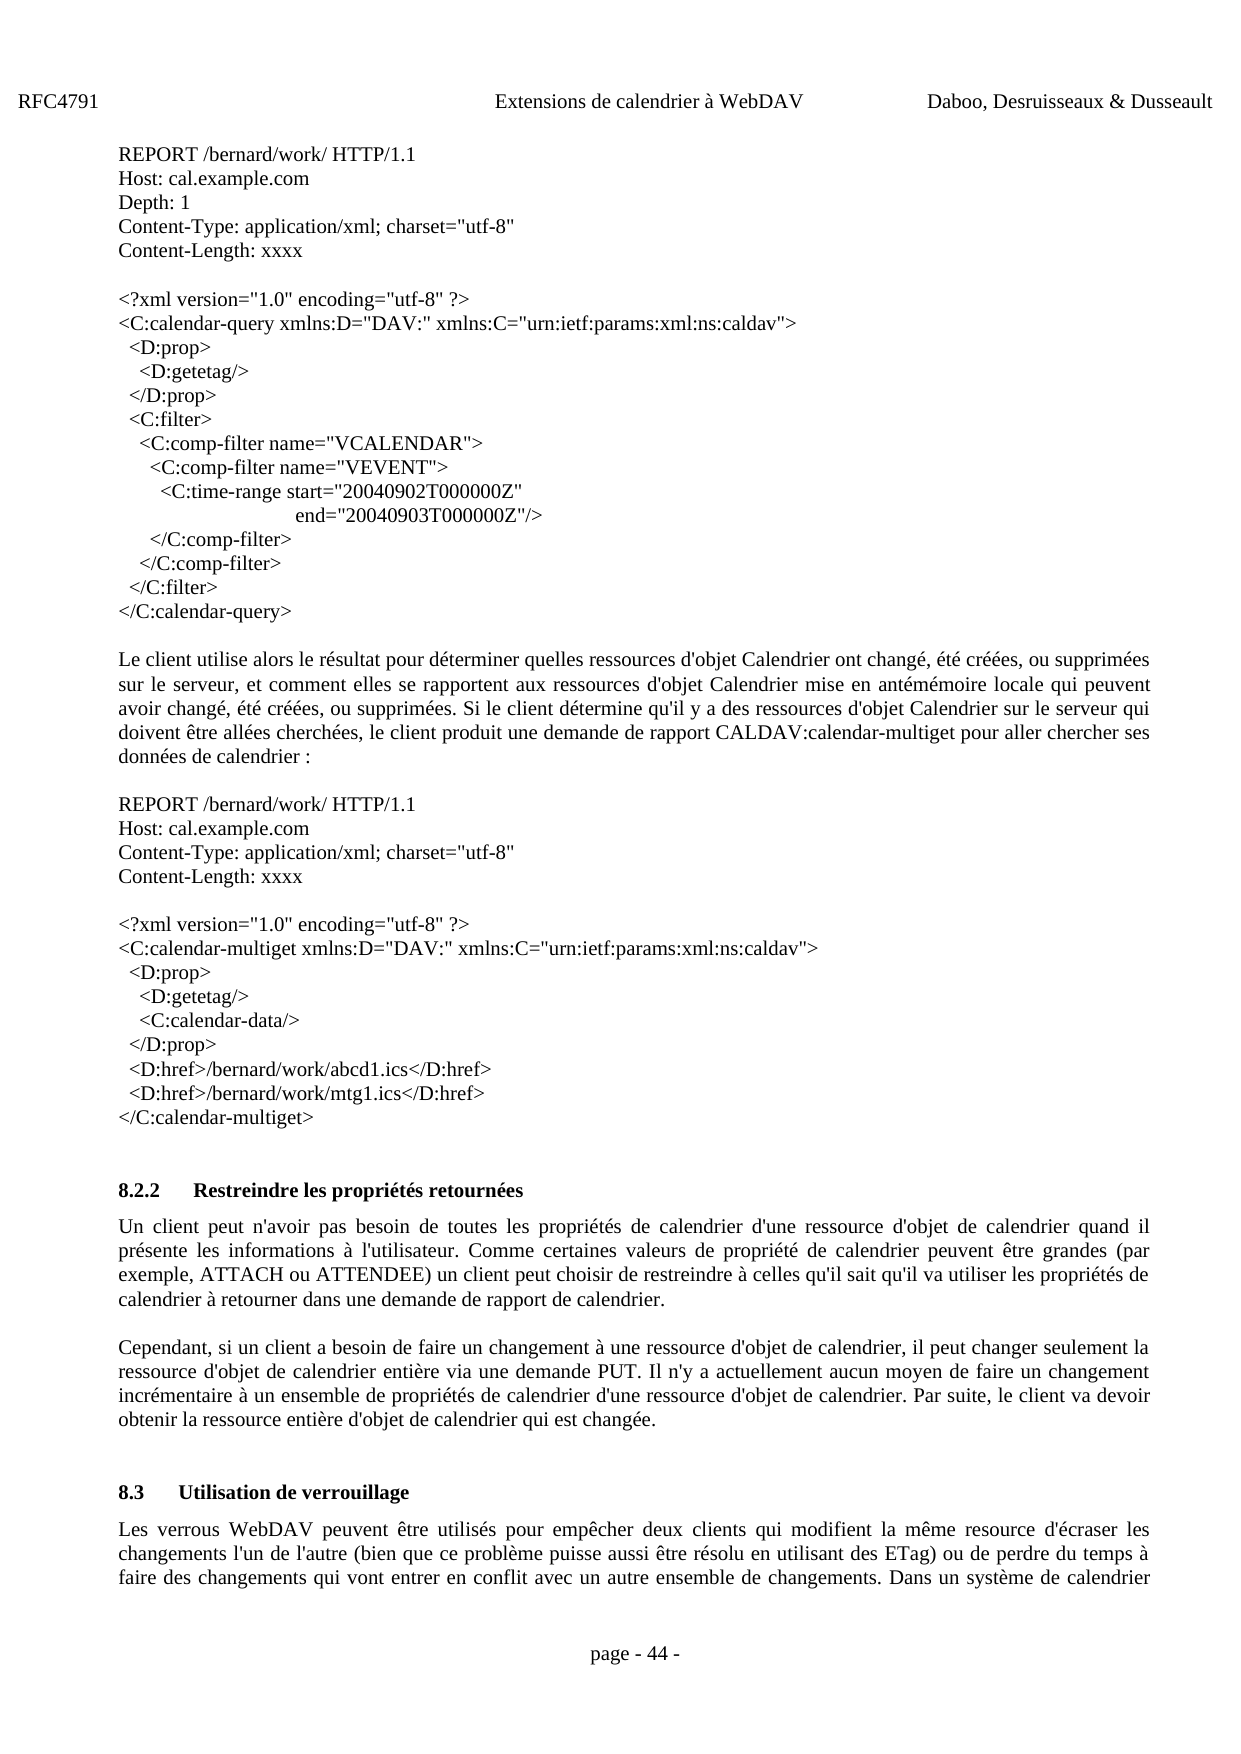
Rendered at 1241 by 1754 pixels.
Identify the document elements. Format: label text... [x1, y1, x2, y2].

text Le client utilise alors le résultat pour déterminer quelles ressources d'objet Calendrier ont changé, été créées, ou supprimées sur le serveur, et comment elles se rapportent aux ressources d'objet Calendrier mise en antémémoire locale qui peuvent avoir changé, été créées, ou supprimées. Si le client détermine qu'il y a des ressources d'objet Calendrier sur le serveur qui doivent être allées cherchées, le client produit une demande de rapport CALDAV:calendar-multiget pour aller chercher ses données de calendrier : [118, 647, 1152, 768]
text Content-Length: xxxx [118, 864, 1152, 888]
text <D:prop> [118, 334, 1152, 359]
text <C:time-range start="20040902T000000Z" [118, 479, 1152, 503]
text Content-Length: xxxx [118, 238, 1152, 262]
text <C:filter> [118, 407, 1152, 431]
text </D:prop> [118, 1032, 1152, 1056]
text </D:prop> [118, 383, 1152, 407]
text <D:href>/bernard/work/mtg1.ics</D:href> [118, 1081, 1152, 1104]
text <D:getetag/> [118, 984, 1152, 1008]
text end="20040903T000000Z"/> [118, 503, 1152, 527]
text REPORT /bernard/work/ HTTP/1.1 [118, 142, 1152, 166]
text </C:comp-filter> [118, 527, 1152, 551]
subtitle 8.2.2 Restreindre les propriétés retournées [118, 1178, 1152, 1202]
text <C:calendar-multiget xmlns:D="DAV:" xmlns:C="urn:ietf:params:xml:ns:caldav"> [118, 936, 1152, 960]
text Content-Type: application/xml; charset="utf-8" [118, 840, 1152, 864]
text </C:calendar-multiget> [118, 1104, 1152, 1129]
text <D:href>/bernard/work/abcd1.ics</D:href> [118, 1056, 1152, 1081]
text </C:calendar-query> [118, 599, 1152, 623]
text Un client peut n'avoir pas besoin de toutes les propriétés de calendrier d'une ressource d'objet de calendrier quand il présente les informations à l'utilisateur. Comme certaines valeurs de propriété de calendrier peuvent être grandes (par exemple, ATTACH ou ATTENDEE) un client peut choisir de restreindre à celles qu'il sait qu'il va utiliser les propriétés de calendrier à retourner dans une demande de rapport de calendrier. [118, 1214, 1152, 1311]
text <C:comp-filter name="VCALENDAR"> [118, 431, 1152, 455]
text <D:prop> [118, 960, 1152, 984]
text REPORT /bernard/work/ HTTP/1.1 [118, 792, 1152, 816]
text <C:calendar-query xmlns:D="DAV:" xmlns:C="urn:ietf:params:xml:ns:caldav"> [118, 311, 1152, 334]
text </C:comp-filter> [118, 551, 1152, 575]
text Host: cal.example.com [118, 166, 1152, 190]
text <?xml version="1.0" encoding="utf-8" ?> [118, 912, 1152, 936]
text <C:comp-filter name="VEVENT"> [118, 455, 1152, 479]
text Content-Type: application/xml; charset="utf-8" [118, 214, 1152, 238]
text <C:calendar-data/> [118, 1008, 1152, 1032]
text </C:filter> [118, 575, 1152, 599]
text Les verrous WebDAV peuvent être utilisés pour empêcher deux clients qui modifient la même resource d'écraser les changements l'un de l'autre (bien que ce problème puisse aussi être résolu en utilisant des ETag) ou de perdre du temps à faire des changements qui vont entrer en conflit avec un autre ensemble de changements. Dans un système de calendrier [118, 1516, 1152, 1589]
text Depth: 1 [118, 190, 1152, 214]
text Cependant, si un client a besoin de faire un changement à une ressource d'objet de calendrier, il peut changer seulement la ressource d'objet de calendrier entière via une demande PUT. Il n'y a actuellement aucun moyen de faire un changement incrémentaire à un ensemble de propriétés de calendrier d'une ressource d'objet de calendrier. Par suite, le client va devoir obtenir la ressource entière d'objet de calendrier qui est changée. [118, 1334, 1152, 1431]
text <D:getetag/> [118, 359, 1152, 383]
text Host: cal.example.com [118, 816, 1152, 840]
text <?xml version="1.0" encoding="utf-8" ?> [118, 286, 1152, 311]
subtitle 8.3 Utilisation de verrouillage [118, 1480, 1152, 1504]
